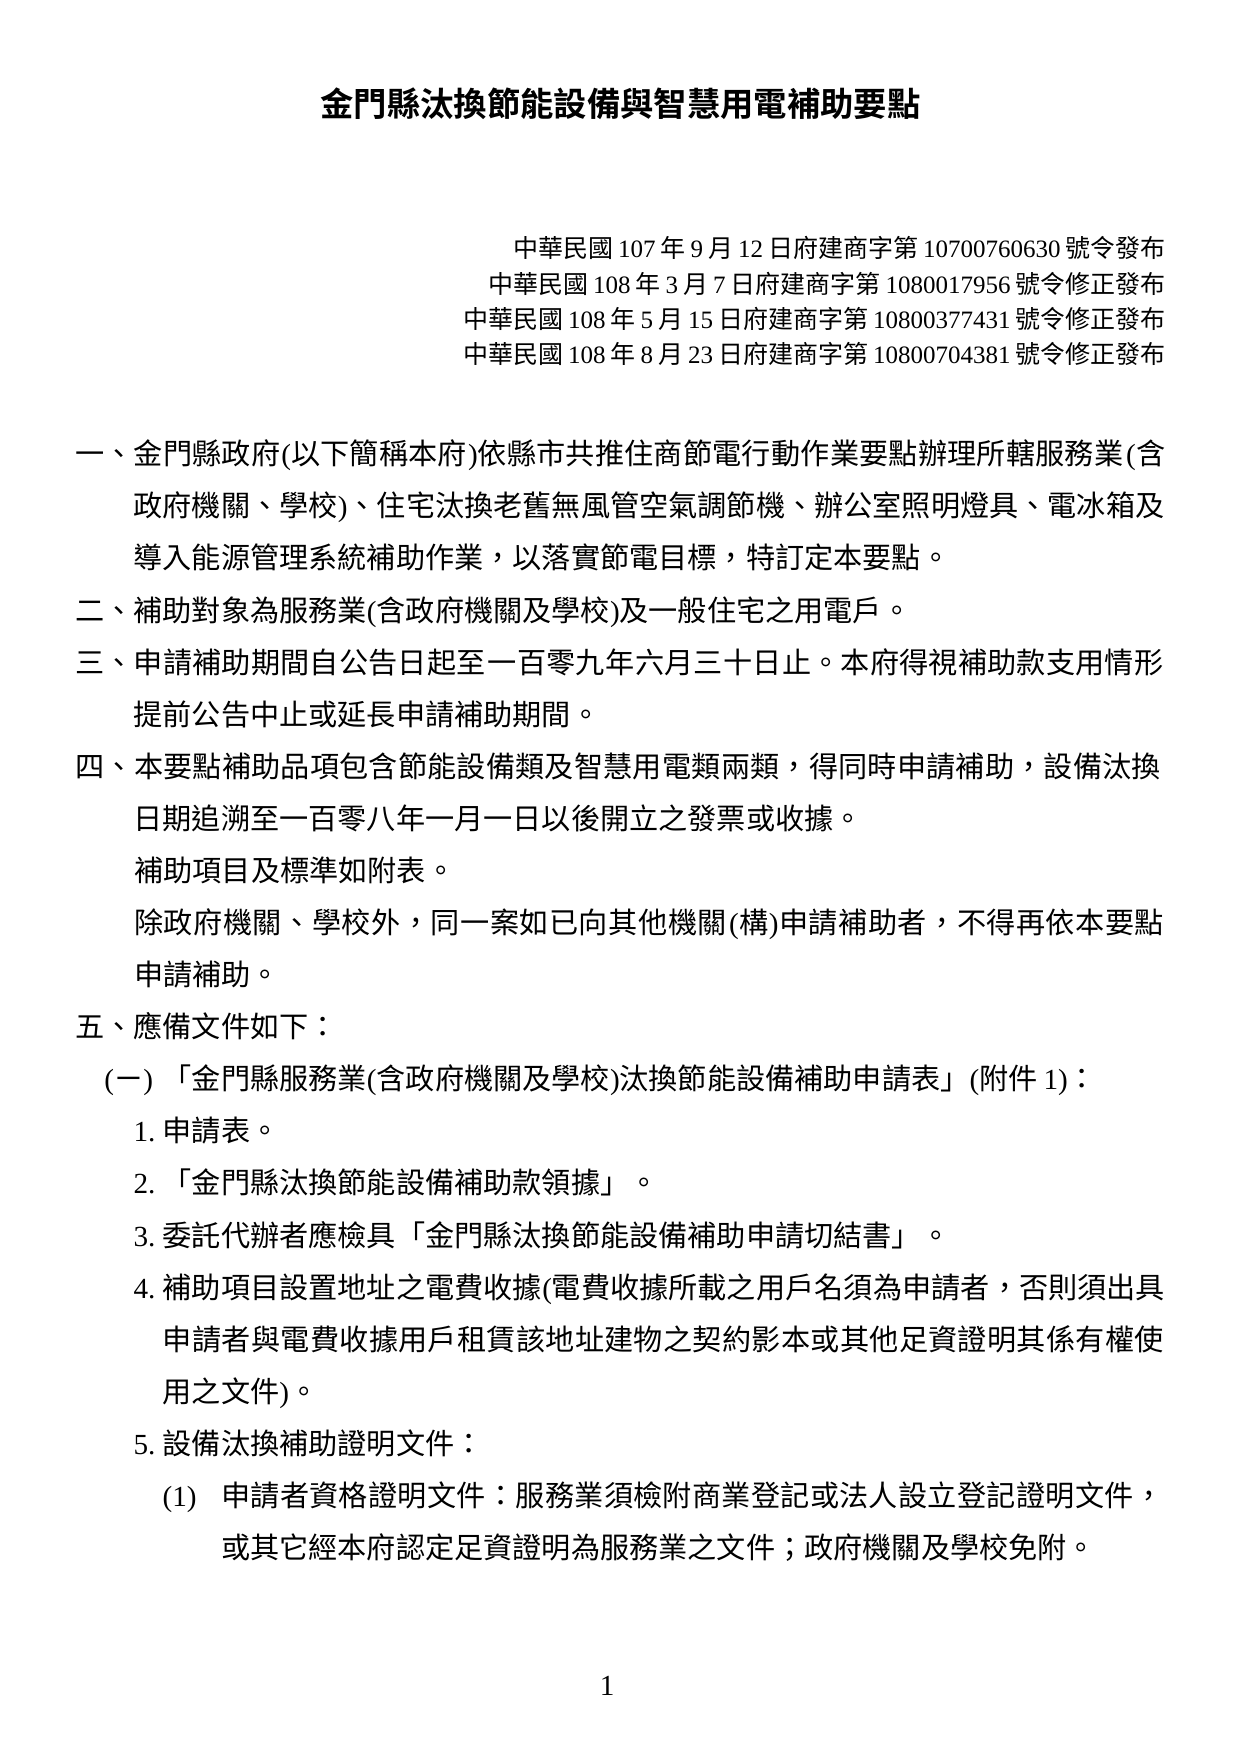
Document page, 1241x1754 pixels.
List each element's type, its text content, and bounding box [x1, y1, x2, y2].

list 「金門縣汰換節能設備補助款領據」。 [133, 1152, 1165, 1204]
list 申請表。 [133, 1100, 1165, 1152]
text 中華民國108年3月7日府建商字第1080017956號令修正發布 [75, 265, 1165, 300]
list 補助項目設置地址之電費收據(電費收據所載之用戶名須為申請者，否則須出具申請者與電費收據用戶租賃該地址建物之契約影本或其他足資證明其係有權使用之文件)。 [133, 1256, 1165, 1413]
subtitle 一、金門縣政府(以下簡稱本府)依縣市共推住商節電行動作業要點辦理所轄服務業(含政府機關、學校)、住宅汰換老舊無風管空氣調節機、辦公室照明燈具、電冰箱及導入能源管理系統補助作業，以落實節電目標，特訂定本要點。 [75, 423, 1165, 579]
list 設備汰換補助證明文件： [133, 1413, 1165, 1465]
subtitle 三、申請補助期間自公告日起至一百零九年六月三十日止。本府得視補助款支用情形提前公告中止或延長申請補助期間。 [75, 631, 1165, 736]
text 中華民國107年9月12日府建商字第10700760630號令發布 [75, 229, 1165, 265]
subtitle 五、應備文件如下： [75, 996, 1165, 1048]
subtitle 二、補助對象為服務業(含政府機關及學校)及一般住宅之用電戶。 [75, 579, 1165, 631]
text 除政府機關、學校外，同一案如已向其他機關(構)申請補助者，不得再依本要點申請補助。 [134, 892, 1165, 996]
list 申請者資格證明文件：服務業須檢附商業登記或法人設立登記證明文件，或其它經本府認定足資證明為服務業之文件；政府機關及學校免附。 [162, 1465, 1165, 1569]
text 補助項目及標準如附表。 [134, 840, 1165, 892]
text 金門縣汰換節能設備與智慧用電補助要點 [75, 75, 1165, 127]
text 中華民國108年5月15日府建商字第10800377431號令修正發布 [75, 300, 1165, 336]
subtitle 四、本要點補助品項包含節能設備類及智慧用電類兩類，得同時申請補助，設備汰換日期追溯至一百零八年一月一日以後開立之發票或收據。 [75, 736, 1165, 840]
list 委託代辦者應檢具「金門縣汰換節能設備補助申請切結書」。 [133, 1204, 1165, 1256]
text 中華民國108年8月23日府建商字第10800704381號令修正發布 [75, 336, 1165, 371]
text (ㄧ) 「金門縣服務業(含政府機關及學校)汰換節能設備補助申請表」(附件1)： [104, 1048, 1165, 1100]
